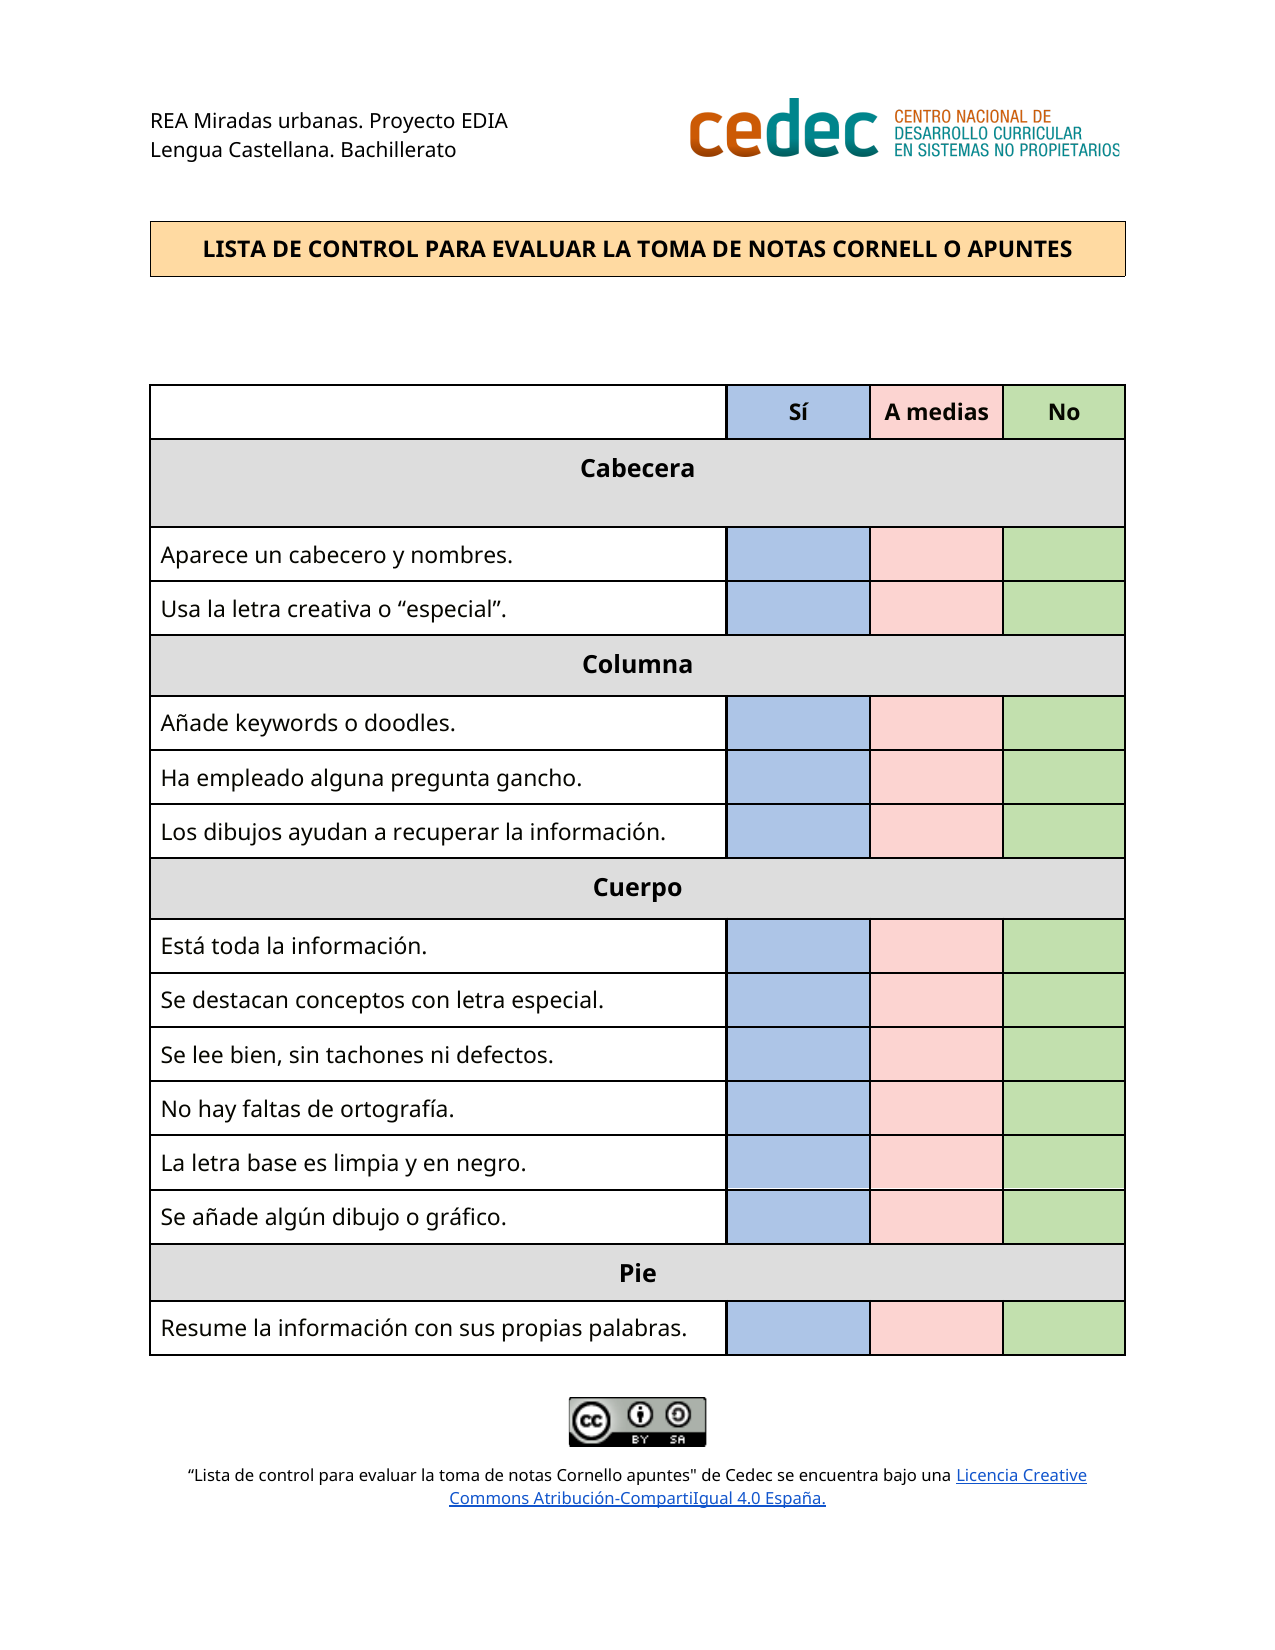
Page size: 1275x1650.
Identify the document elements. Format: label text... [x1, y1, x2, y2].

table_cell [728, 1302, 869, 1354]
table_header Sí [728, 386, 869, 438]
table_cell Cuerpo [151, 859, 1124, 918]
table_cell Pie [151, 1245, 1124, 1300]
table_cell Está toda la información. [151, 920, 725, 972]
table_cell [1004, 528, 1124, 580]
table_cell Ha empleado alguna pregunta gancho. [151, 751, 725, 803]
table_cell [728, 697, 869, 749]
table_cell [728, 528, 869, 580]
picture [568, 1397, 707, 1447]
table_cell Columna [151, 636, 1124, 695]
table_cell Se añade algún dibujo o gráfico. [151, 1191, 725, 1243]
table_cell La letra base es limpia y en negro. [151, 1136, 725, 1188]
table_cell [871, 582, 1002, 634]
table_cell [728, 1136, 869, 1188]
table_cell [871, 1082, 1002, 1134]
table_cell [728, 751, 869, 803]
table_cell [728, 1028, 869, 1080]
table_cell [728, 920, 869, 972]
table_header No [1004, 386, 1124, 438]
table_cell [728, 1191, 869, 1243]
table_cell [871, 920, 1002, 972]
table_cell [871, 1302, 1002, 1354]
table_cell No hay faltas de ortografía. [151, 1082, 725, 1134]
table_cell [1004, 920, 1124, 972]
table_cell [1004, 974, 1124, 1026]
picture [690, 98, 1120, 157]
table_cell [871, 805, 1002, 857]
table_cell [1004, 697, 1124, 749]
table_cell [871, 1191, 1002, 1243]
table_cell Los dibujos ayudan a recuperar la información. [151, 805, 725, 857]
table_cell [871, 1136, 1002, 1188]
table_cell [728, 1082, 869, 1134]
table_cell Resume la información con sus propias palabras. [151, 1302, 725, 1354]
table_header [151, 386, 725, 438]
table_cell [1004, 805, 1124, 857]
table_cell [1004, 1302, 1124, 1354]
table_cell Cabecera [151, 440, 1124, 526]
table_header LISTA DE CONTROL PARA EVALUAR LA TOMA DE NOTAS CORNELL O APUNTES [151, 222, 1125, 276]
table_cell [728, 974, 869, 1026]
table_cell Añade keywords o doodles. [151, 697, 725, 749]
table_cell Se destacan conceptos con letra especial. [151, 974, 725, 1026]
table_cell [871, 974, 1002, 1026]
table_cell [1004, 1028, 1124, 1080]
table_cell Aparece un cabecero y nombres. [151, 528, 725, 580]
table_cell [728, 582, 869, 634]
table_cell Se lee bien, sin tachones ni defectos. [151, 1028, 725, 1080]
table_cell [871, 697, 1002, 749]
table_cell [871, 751, 1002, 803]
table_cell [1004, 1136, 1124, 1188]
table_cell [1004, 582, 1124, 634]
table_cell [1004, 1191, 1124, 1243]
table_cell [871, 528, 1002, 580]
table_cell [1004, 1082, 1124, 1134]
table_cell [1004, 751, 1124, 803]
table_cell [728, 805, 869, 857]
table_cell [871, 1028, 1002, 1080]
table_cell Usa la letra creativa o “especial”. [151, 582, 725, 634]
table_header A medias [871, 386, 1002, 438]
